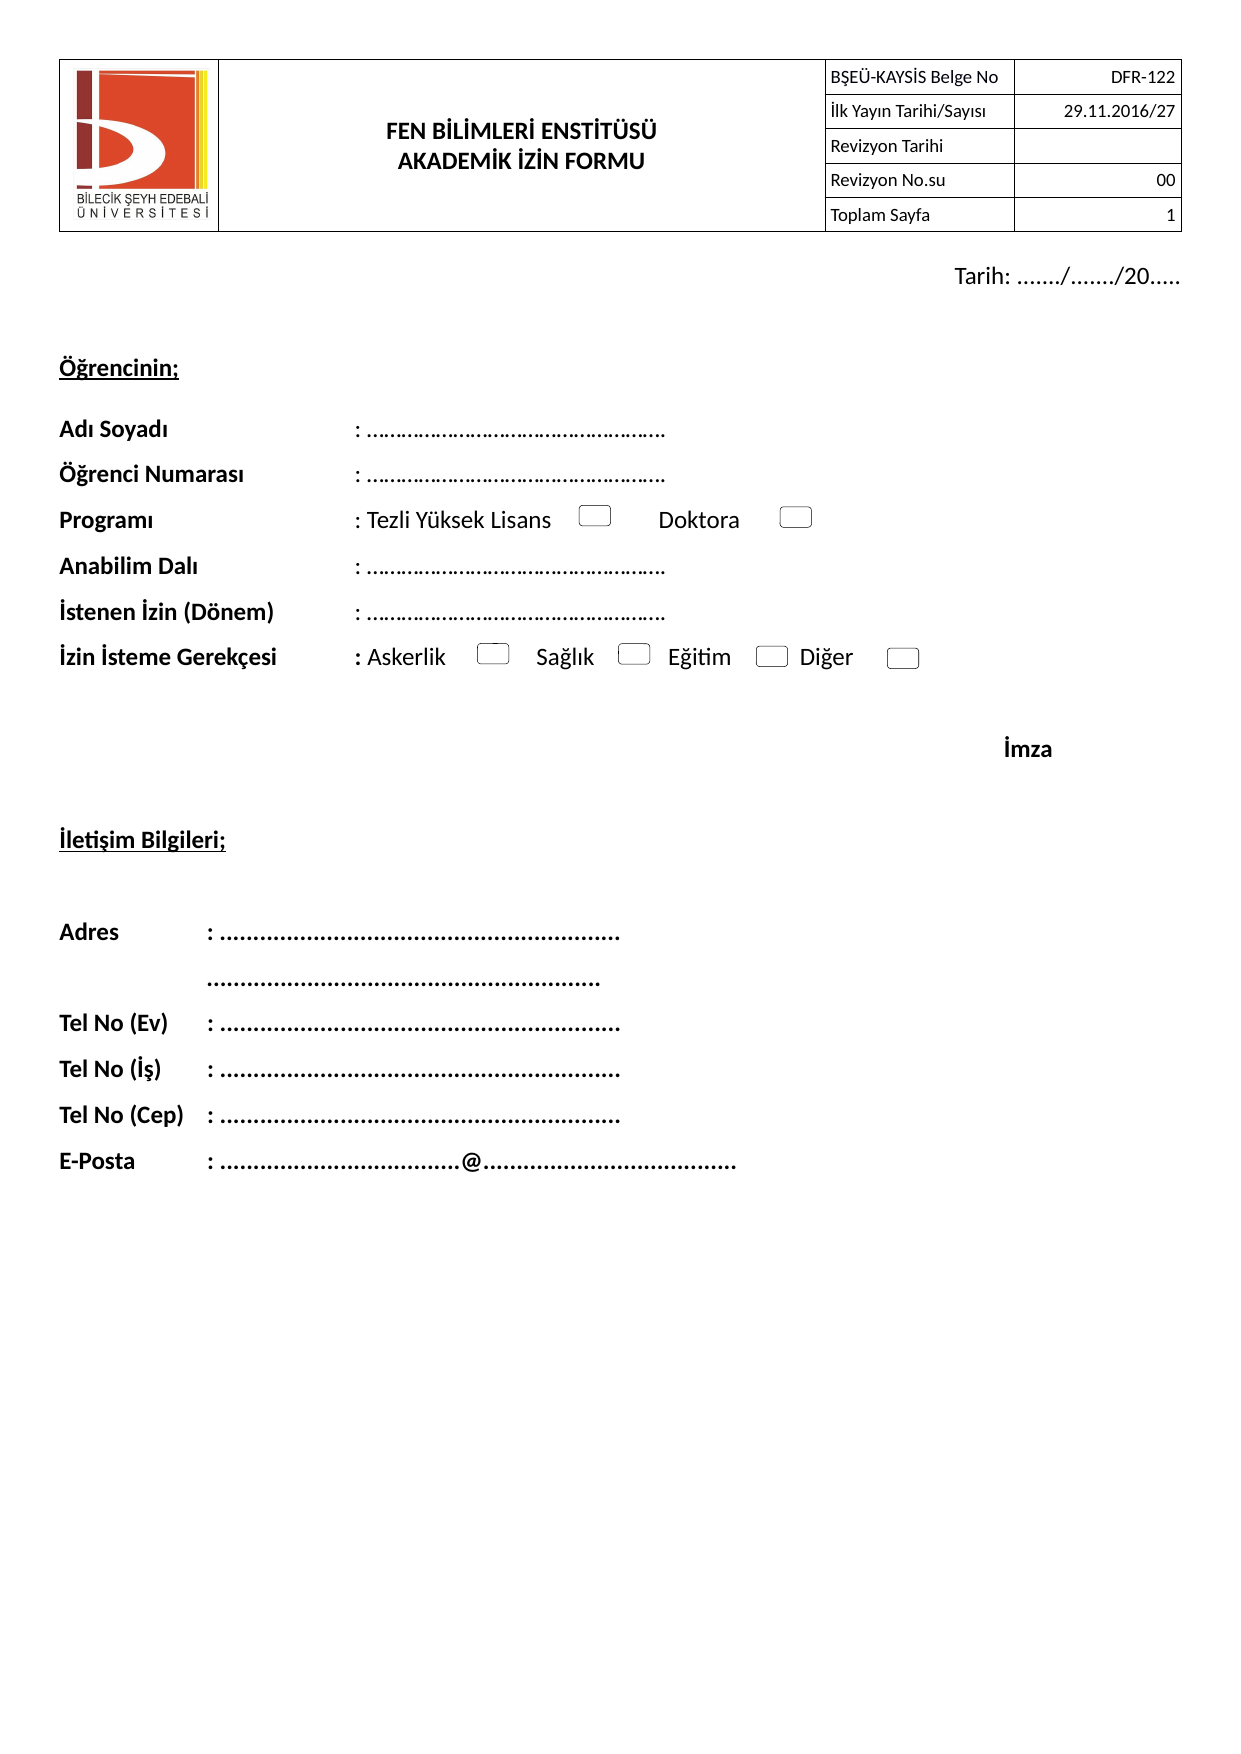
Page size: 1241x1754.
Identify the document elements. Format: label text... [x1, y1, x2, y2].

table_cell Revizyon Tarihi [826, 129, 1014, 162]
text Tel No (Ev) : ............................................................ [59, 1008, 1181, 1038]
table_header DFR-122 [1015, 60, 1181, 93]
table_cell Toplam Sayfa [826, 198, 1014, 231]
table_header [60, 60, 218, 231]
text İmza [59, 733, 1181, 764]
text Adı Soyadı : ……………………………………………. [59, 413, 1181, 443]
text E-Posta : ....................................@...................................... [59, 1145, 1181, 1175]
picture [73, 68, 211, 220]
table_cell 29.11.2016/27 [1015, 95, 1181, 128]
text Öğrenci Numarası : ……………………………………………. [59, 459, 1181, 489]
text Öğrencinin; [59, 352, 1181, 382]
table_cell 1 [1015, 198, 1181, 231]
text Tel No (İş) : ............................................................ [59, 1053, 1181, 1084]
table_cell İlk Yayın Tarihi/Sayısı [826, 95, 1014, 128]
text Programı : Tezli Yüksek Lisans Doktora [59, 504, 1181, 535]
text Tel No (Cep) : ............................................................ [59, 1099, 1181, 1129]
text İletişim Bilgileri; [59, 825, 1181, 855]
text ........................................................... [59, 962, 1181, 992]
table_cell [1015, 129, 1181, 162]
text İstenen İzin (Dönem) : ……………………………………………. [59, 596, 1181, 626]
text İzin İsteme Gerekçesi : Askerlik Sağlık Eğitim Diğer [59, 642, 1181, 672]
table_header FEN BİLİMLERİ ENSTİTÜSÜ AKADEMİK İZİN FORMU [219, 60, 825, 231]
table_cell 00 [1015, 164, 1181, 197]
table_cell Revizyon No.su [826, 164, 1014, 197]
table_header BŞEÜ-KAYSİS Belge No [826, 60, 1014, 93]
text Tarih: ......./......./20..... [59, 260, 1181, 291]
text Anabilim Dalı : ……………………………………………. [59, 550, 1181, 581]
text Adres : ............................................................ [59, 916, 1181, 947]
